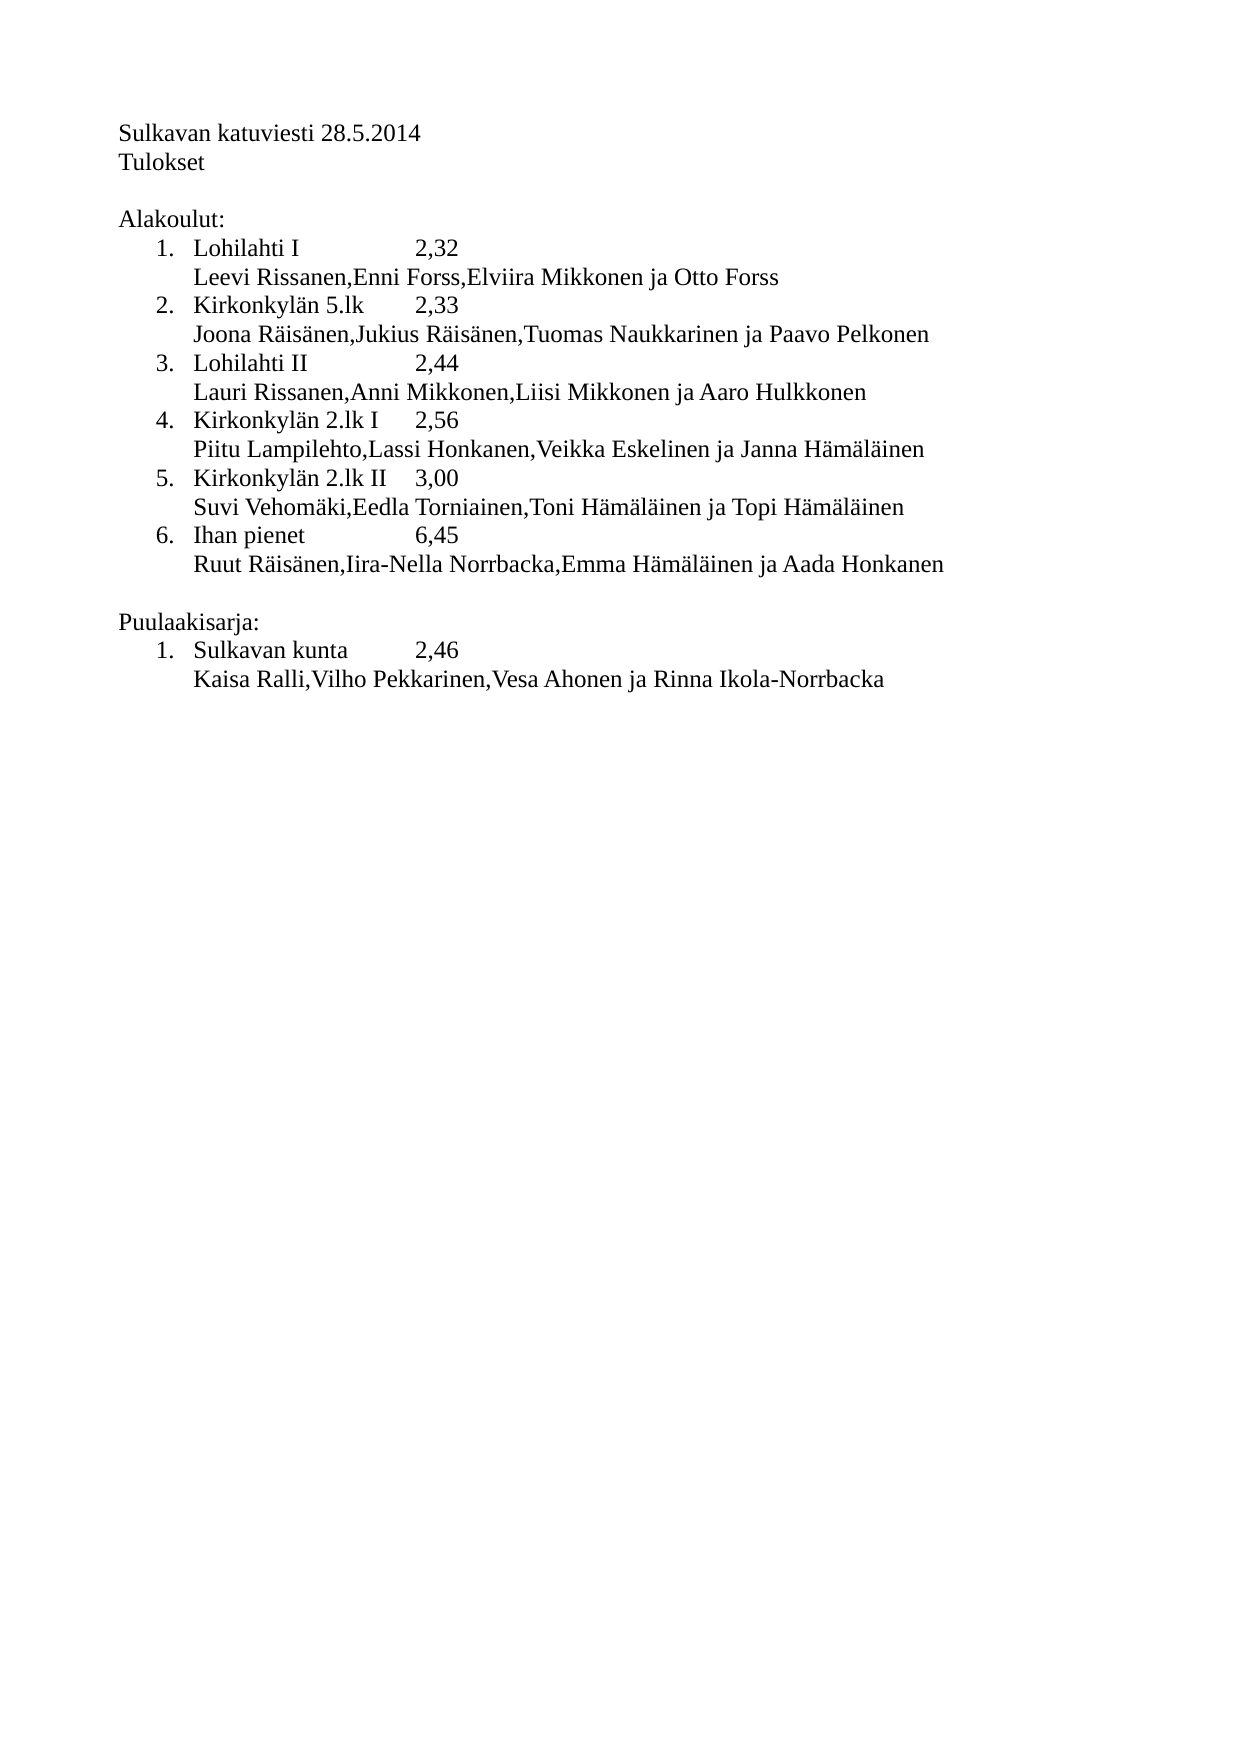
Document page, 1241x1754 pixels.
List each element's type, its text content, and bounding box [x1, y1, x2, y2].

list Lauri Rissanen,Anni Mikkonen,Liisi Mikkonen ja Aaro Hulkkonen [156, 377, 1122, 406]
list Suvi Vehomäki,Eedla Torniainen,Toni Hämäläinen ja Topi Hämäläinen [156, 492, 1122, 521]
text Puulaakisarja: [118, 607, 1122, 636]
text Tulokset [118, 147, 1122, 176]
list Joona Räisänen,Jukius Räisänen,Tuomas Naukkarinen ja Paavo Pelkonen [156, 319, 1122, 348]
list Kaisa Ralli,Vilho Pekkarinen,Vesa Ahonen ja Rinna Ikola-Norrbacka [156, 664, 1122, 693]
text Sulkavan katuviesti 28.5.2014 [118, 118, 1122, 147]
text Alakoulut: [118, 204, 1122, 233]
list Lohilahti II 2,44 [156, 348, 1122, 377]
list Kirkonkylän 2.lk I 2,56 [156, 406, 1122, 434]
list Piitu Lampilehto,Lassi Honkanen,Veikka Eskelinen ja Janna Hämäläinen [156, 434, 1122, 463]
list Ruut Räisänen,Iira-Nella Norrbacka,Emma Hämäläinen ja Aada Honkanen [156, 549, 1122, 578]
list Ihan pienet 6,45 [156, 521, 1122, 549]
list Kirkonkylän 2.lk II 3,00 [156, 463, 1122, 492]
list Sulkavan kunta 2,46 [156, 636, 1122, 664]
list Kirkonkylän 5.lk 2,33 [156, 291, 1122, 319]
list Lohilahti I 2,32 [156, 233, 1122, 262]
list Leevi Rissanen,Enni Forss,Elviira Mikkonen ja Otto Forss [156, 262, 1122, 291]
